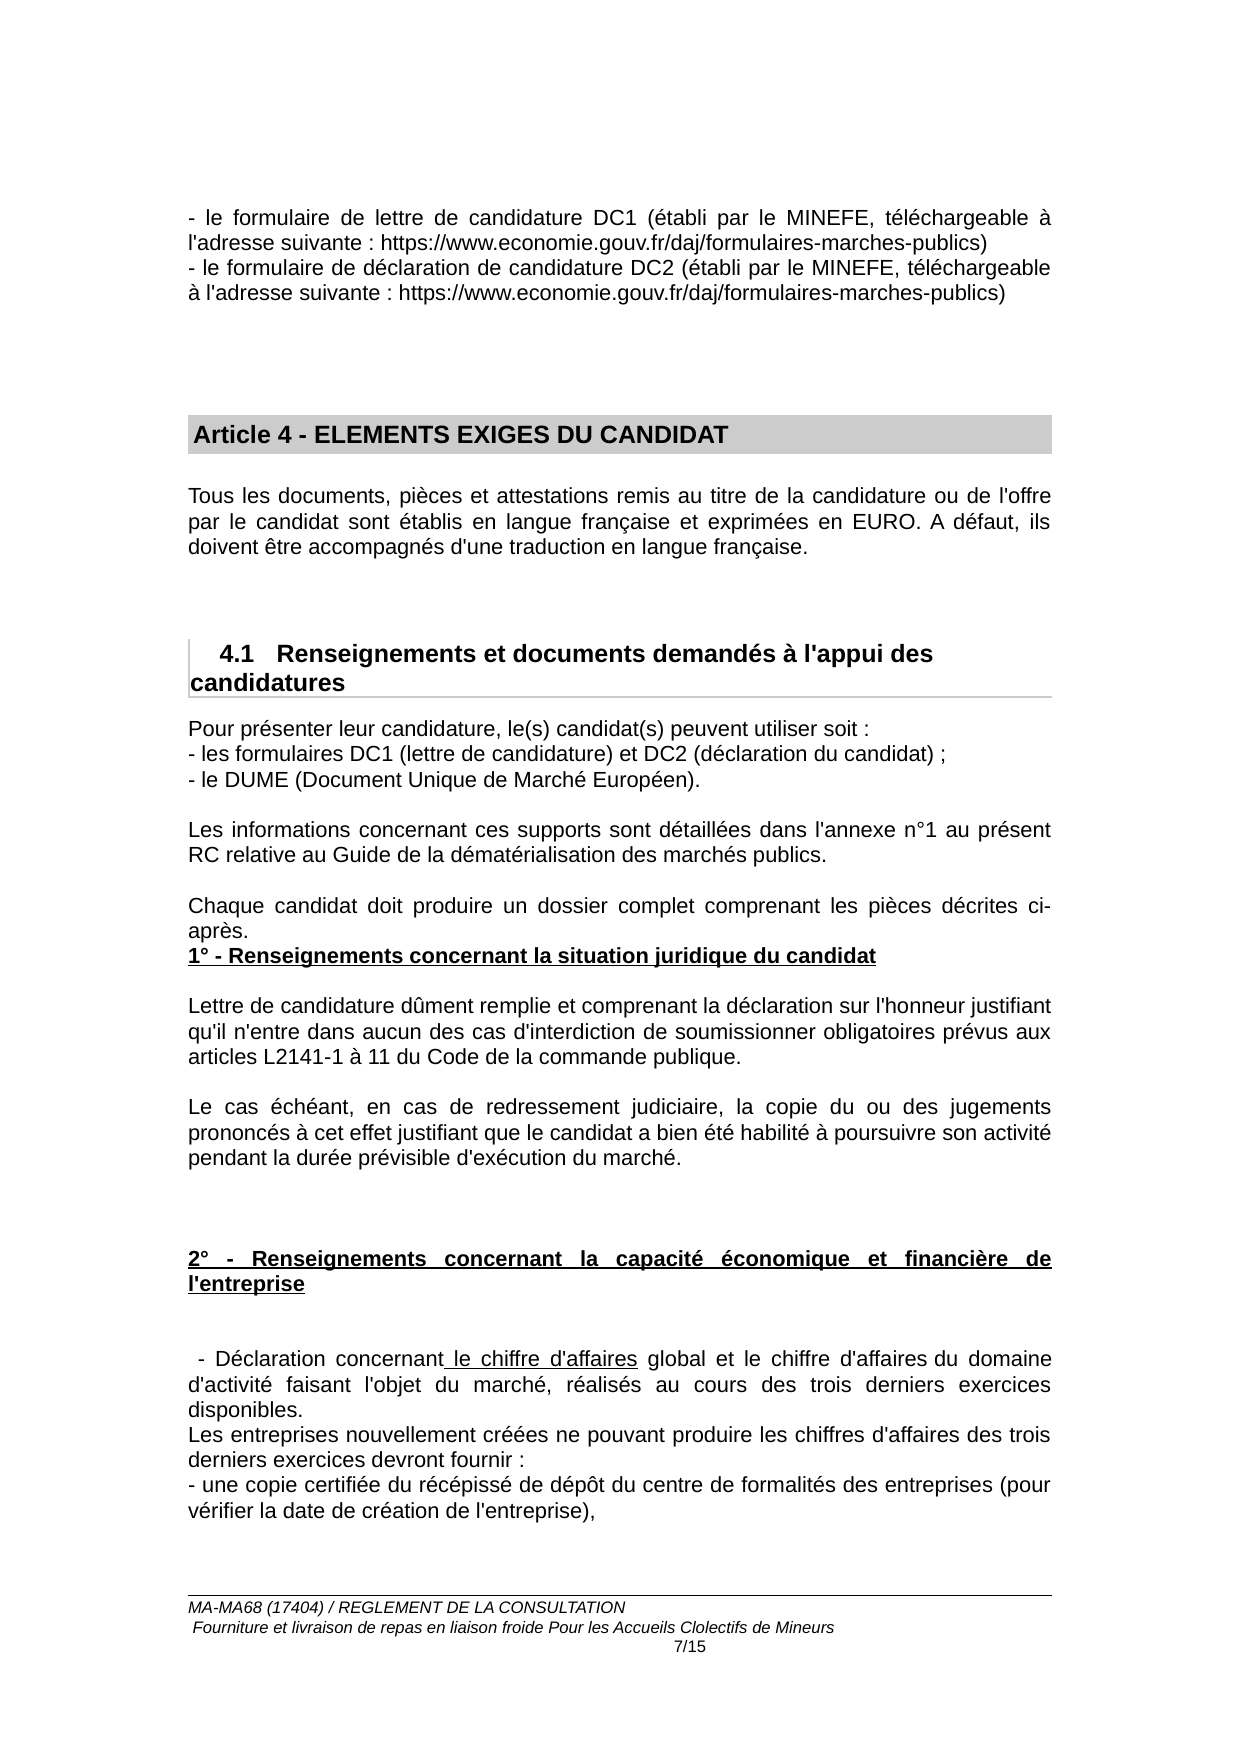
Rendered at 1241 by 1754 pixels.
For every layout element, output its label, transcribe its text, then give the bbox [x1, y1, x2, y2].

text Les informations concernant ces supports sont détaillées dans l'annexe n°1 au présent RC relative au Guide de la dématérialisation des marchés publics. [188, 817, 1052, 867]
text Lettre de candidature dûment remplie et comprenant la déclaration sur l'honneur justifiant qu'il n'entre dans aucun des cas d'interdiction de soumissionner obligatoires prévus aux articles L2141-1 à 11 du Code de la commande publique. [188, 993, 1052, 1069]
subtitle Renseignements et documents demandés à l'appui des candidatures [190, 639, 1052, 696]
text - Déclaration concernant le chiffre d'affaires global et le chiffre d'affaires du domaine d'activité faisant l'objet du marché, réalisés au cours des trois derniers exercices disponibles. [188, 1346, 1052, 1422]
text Le cas échéant, en cas de redressement judiciaire, la copie du ou des jugements prononcés à cet effet justifiant que le candidat a bien été habilité à poursuivre son activité pendant la durée prévisible d'exécution du marché. [188, 1094, 1052, 1170]
subtitle ELEMENTS EXIGES DU CANDIDAT [190, 417, 1050, 452]
text Tous les documents, pièces et attestations remis au titre de la candidature ou de l'offre par le candidat sont établis en langue française et exprimées en EURO. A défaut, ils doivent être accompagnés d'une traduction en langue française. [188, 483, 1052, 559]
text 1° - Renseignements concernant la situation juridique du candidat [188, 943, 1052, 968]
text - le formulaire de lettre de candidature DC1 (établi par le MINEFE, téléchargeable à l'adresse suivante : https://www.economie.gouv.fr/daj/formulaires-marches-publics) [188, 204, 1052, 255]
text - une copie certifiée du récépissé de dépôt du centre de formalités des entreprises (pour vérifier la date de création de l'entreprise), [188, 1472, 1052, 1523]
text - les formulaires DC1 (lettre de candidature) et DC2 (déclaration du candidat) ; [188, 741, 1052, 767]
text - le DUME (Document Unique de Marché Européen). [188, 767, 1052, 792]
text Les entreprises nouvellement créées ne pouvant produire les chiffres d'affaires des trois derniers exercices devront fournir : [188, 1422, 1052, 1472]
text Pour présenter leur candidature, le(s) candidat(s) peuvent utiliser soit : [188, 716, 1052, 741]
text - le formulaire de déclaration de candidature DC2 (établi par le MINEFE, téléchargeable à l'adresse suivante : https://www.economie.gouv.fr/daj/formulaires-marches-publics) [188, 255, 1052, 305]
text l'entreprise [188, 1269, 1052, 1296]
text Chaque candidat doit produire un dossier complet comprenant les pièces décrites ci-après. [188, 893, 1052, 943]
text 2° - Renseignements concernant la capacité économique et financière de [188, 1246, 1052, 1267]
